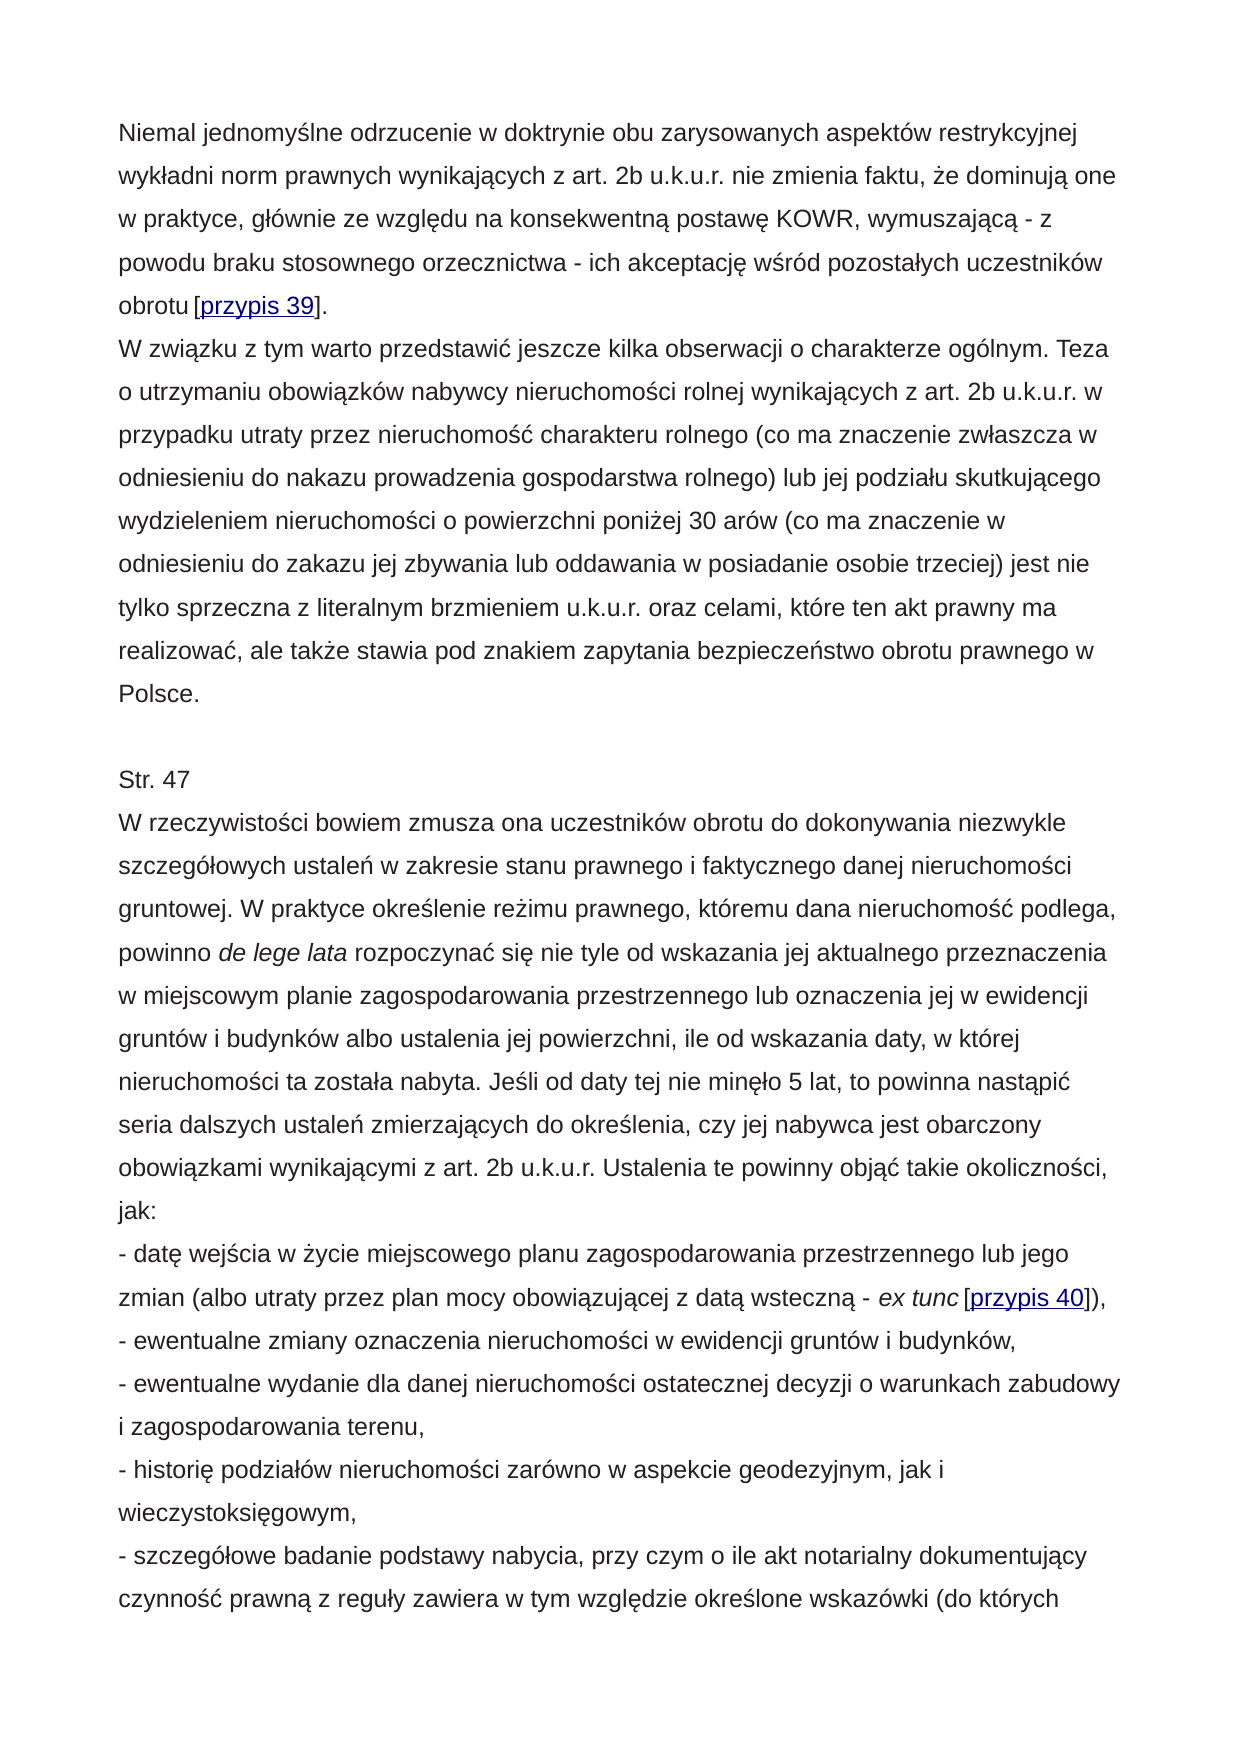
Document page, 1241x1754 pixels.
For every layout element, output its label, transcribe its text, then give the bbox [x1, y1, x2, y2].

text - datę wejścia w życie miejscowego planu zagospodarowania przestrzennego lub jego zmian (albo utraty przez plan mocy obowiązującej z datą wsteczną - ex tunc [przypis 40]), [118, 1239, 1122, 1311]
text Str. 47 [118, 765, 1122, 794]
text Niemal jednomyślne odrzucenie w doktrynie obu zarysowanych aspektów restrykcyjnej wykładni norm prawnych wynikających z art. 2b u.k.u.r. nie zmienia faktu, że dominują one w praktyce, głównie ze względu na konsekwentną postawę KOWR, wymuszającą - z powodu braku stosownego orzecznictwa - ich akceptację wśród pozostałych uczestników obrotu [przypis 39]. [118, 118, 1122, 319]
text W związku z tym warto przedstawić jeszcze kilka obserwacji o charakterze ogólnym. Teza o utrzymaniu obowiązków nabywcy nieruchomości rolnej wynikających z art. 2b u.k.u.r. w przypadku utraty przez nieruchomość charakteru rolnego (co ma znaczenie zwłaszcza w odniesieniu do nakazu prowadzenia gospodarstwa rolnego) lub jej podziału skutkującego wydzieleniem nieruchomości o powierzchni poniżej 30 arów (co ma znaczenie w odniesieniu do zakazu jej zbywania lub oddawania w posiadanie osobie trzeciej) jest nie tylko sprzeczna z literalnym brzmieniem u.k.u.r. oraz celami, które ten akt prawny ma realizować, ale także stawia pod znakiem zapytania bezpieczeństwo obrotu prawnego w Polsce. [118, 334, 1122, 707]
text - historię podziałów nieruchomości zarówno w aspekcie geodezyjnym, jak i wieczystoksięgowym, [118, 1455, 1122, 1527]
text - szczegółowe badanie podstawy nabycia, przy czym o ile akt notarialny dokumentujący czynność prawną z reguły zawiera w tym względzie określone wskazówki (do których [118, 1541, 1122, 1613]
text W rzeczywistości bowiem zmusza ona uczestników obrotu do dokonywania niezwykle szczegółowych ustaleń w zakresie stanu prawnego i faktycznego danej nieruchomości gruntowej. W praktyce określenie reżimu prawnego, któremu dana nieruchomość podlega, powinno de lege lata rozpoczynać się nie tyle od wskazania jej aktualnego przeznaczenia w miejscowym planie zagospodarowania przestrzennego lub oznaczenia jej w ewidencji gruntów i budynków albo ustalenia jej powierzchni, ile od wskazania daty, w której nieruchomości ta została nabyta. Jeśli od daty tej nie minęło 5 lat, to powinna nastąpić seria dalszych ustaleń zmierzających do określenia, czy jej nabywca jest obarczony obowiązkami wynikającymi z art. 2b u.k.u.r. Ustalenia te powinny objąć takie okoliczności, jak: [118, 808, 1122, 1225]
text - ewentualne zmiany oznaczenia nieruchomości w ewidencji gruntów i budynków, [118, 1326, 1122, 1354]
text - ewentualne wydanie dla danej nieruchomości ostatecznej decyzji o warunkach zabudowy i zagospodarowania terenu, [118, 1369, 1122, 1441]
